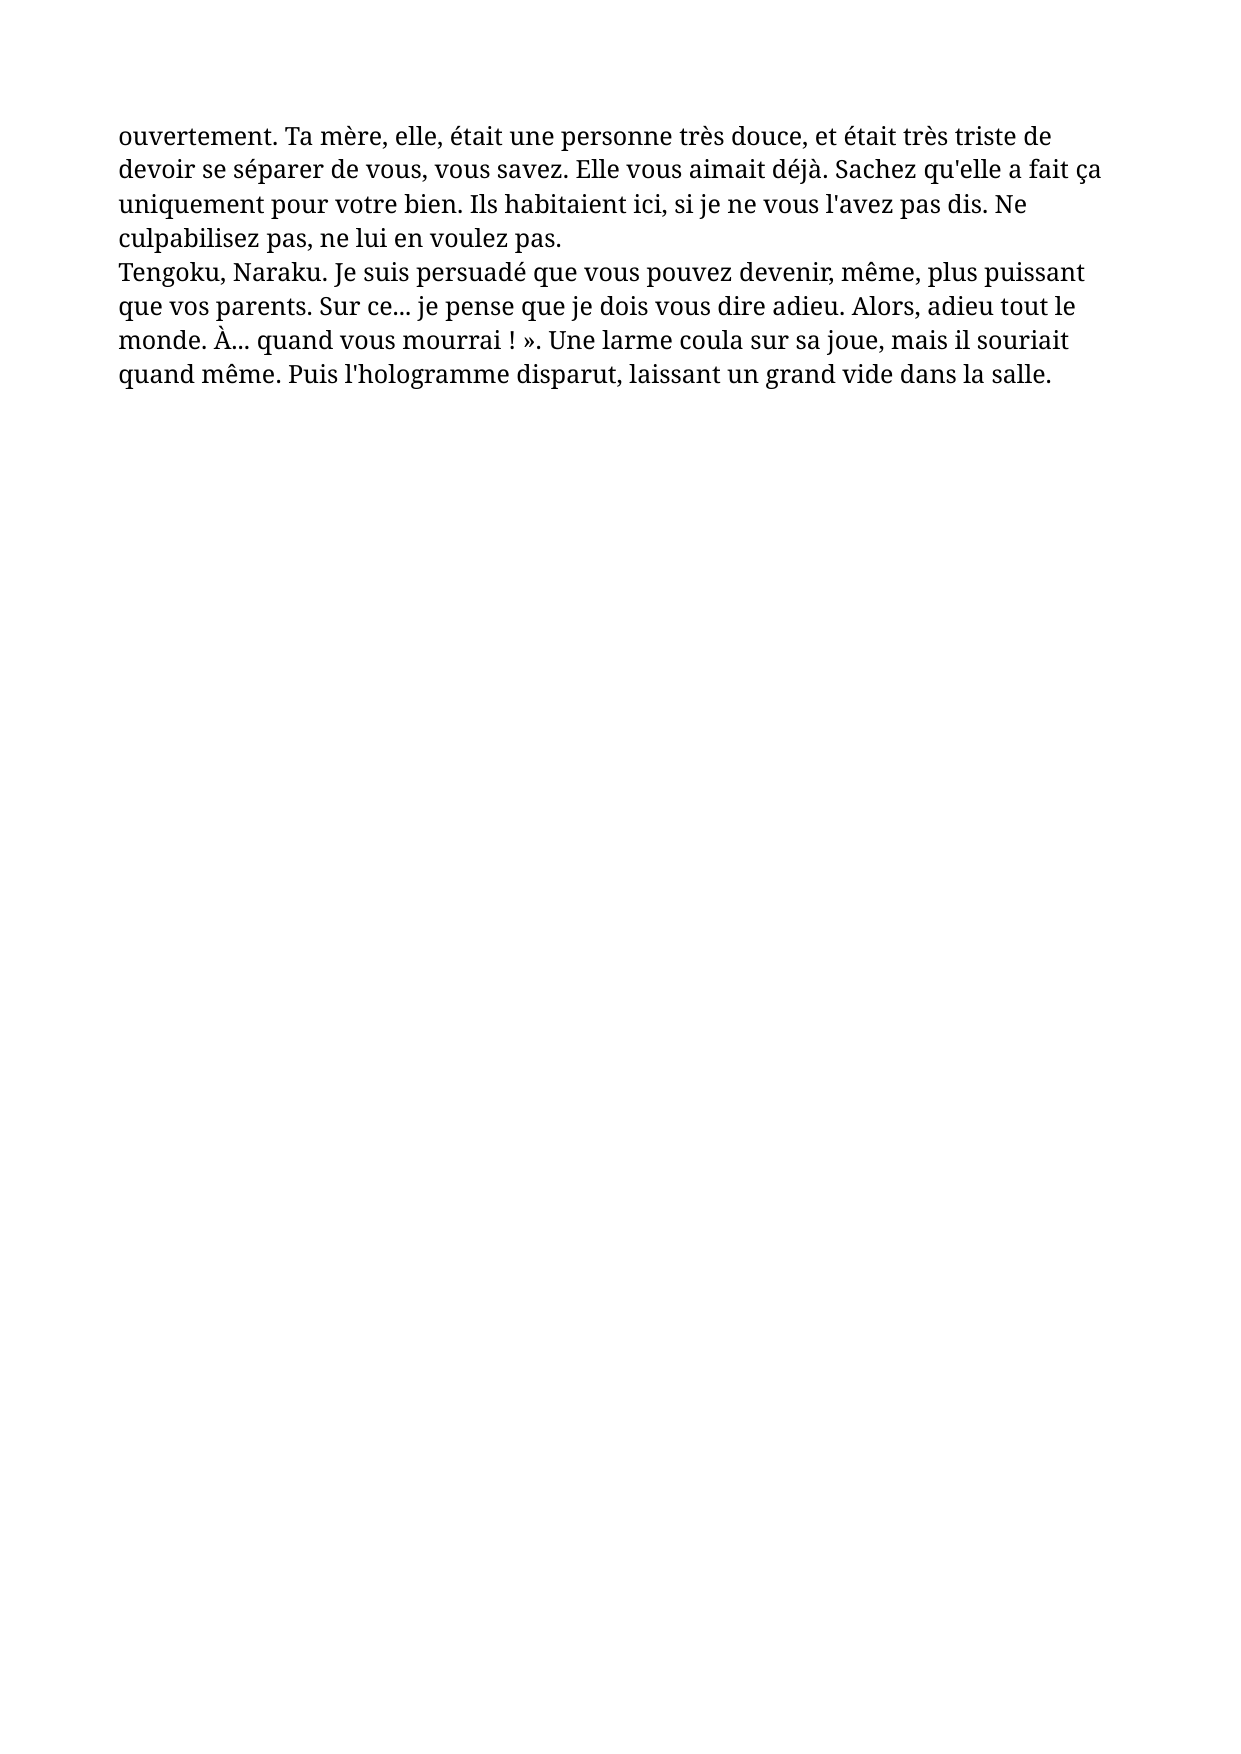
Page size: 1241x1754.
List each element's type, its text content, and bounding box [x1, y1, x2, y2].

text Tengoku, Naraku. Je suis persuadé que vous pouvez devenir, même, plus puissant que vos parents. Sur ce... je pense que je dois vous dire adieu. Alors, adieu tout le monde. À... quand vous mourrai ! ». Une larme coula sur sa joue, mais il souriait quand même. Puis l'hologramme disparut, laissant un grand vide dans la salle. [118, 254, 1122, 391]
text ouvertement. Ta mère, elle, était une personne très douce, et était très triste de devoir se séparer de vous, vous savez. Elle vous aimait déjà. Sachez qu'elle a fait ça uniquement pour votre bien. Ils habitaient ici, si je ne vous l'avez pas dis. Ne culpabilisez pas, ne lui en voulez pas. [118, 118, 1122, 254]
